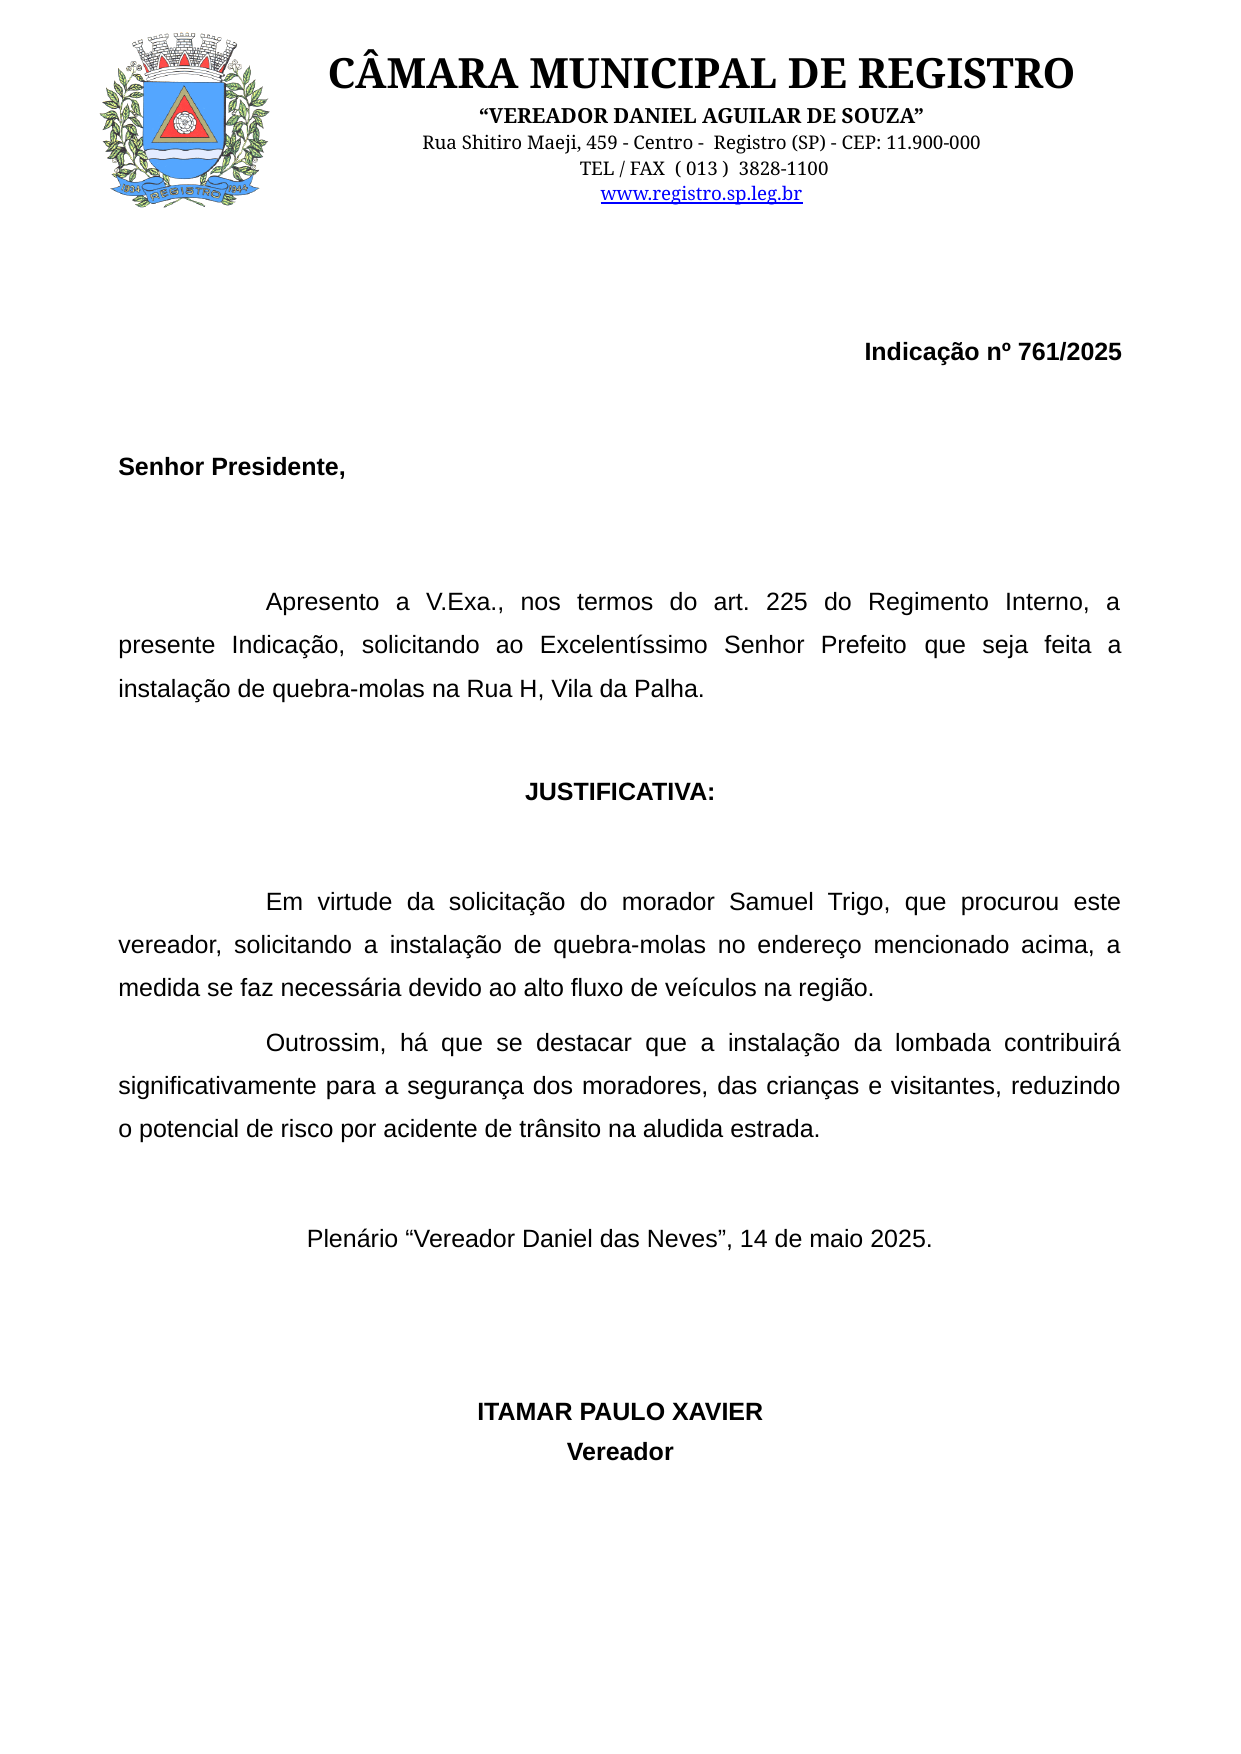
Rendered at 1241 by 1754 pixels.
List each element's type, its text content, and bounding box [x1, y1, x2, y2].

text Em virtude da solicitação do morador Samuel Trigo, que procurou este vereador, solicitando a instalação de quebra-molas no endereço mencionado acima, a medida se faz necessária devido ao alto fluxo de veículos na região. [118, 886, 1122, 1001]
text Vereador [118, 1437, 1122, 1466]
text ITAMAR PAULO XAVIER [118, 1396, 1122, 1425]
text Senhor Presidente, [118, 452, 1122, 481]
text Apresento a V.Exa., nos termos do art. 225 do Regimento Interno, a presente Indicação, solicitando ao Excelentíssimo Senhor Prefeito que seja feita a instalação de quebra-molas na Rua H, Vila da Palha. [118, 587, 1122, 702]
text Indicação nº 761/2025 [118, 337, 1122, 366]
text Outrossim, há que se destacar que a instalação da lombada contribuirá significativamente para a segurança dos moradores, das crianças e visitantes, reduzindo o potencial de risco por acidente de trânsito na aludida estrada. [118, 1028, 1122, 1143]
text JUSTIFICATIVA: [118, 776, 1122, 805]
text Plenário “Vereador Daniel das Neves”, 14 de maio 2025. [118, 1224, 1122, 1253]
